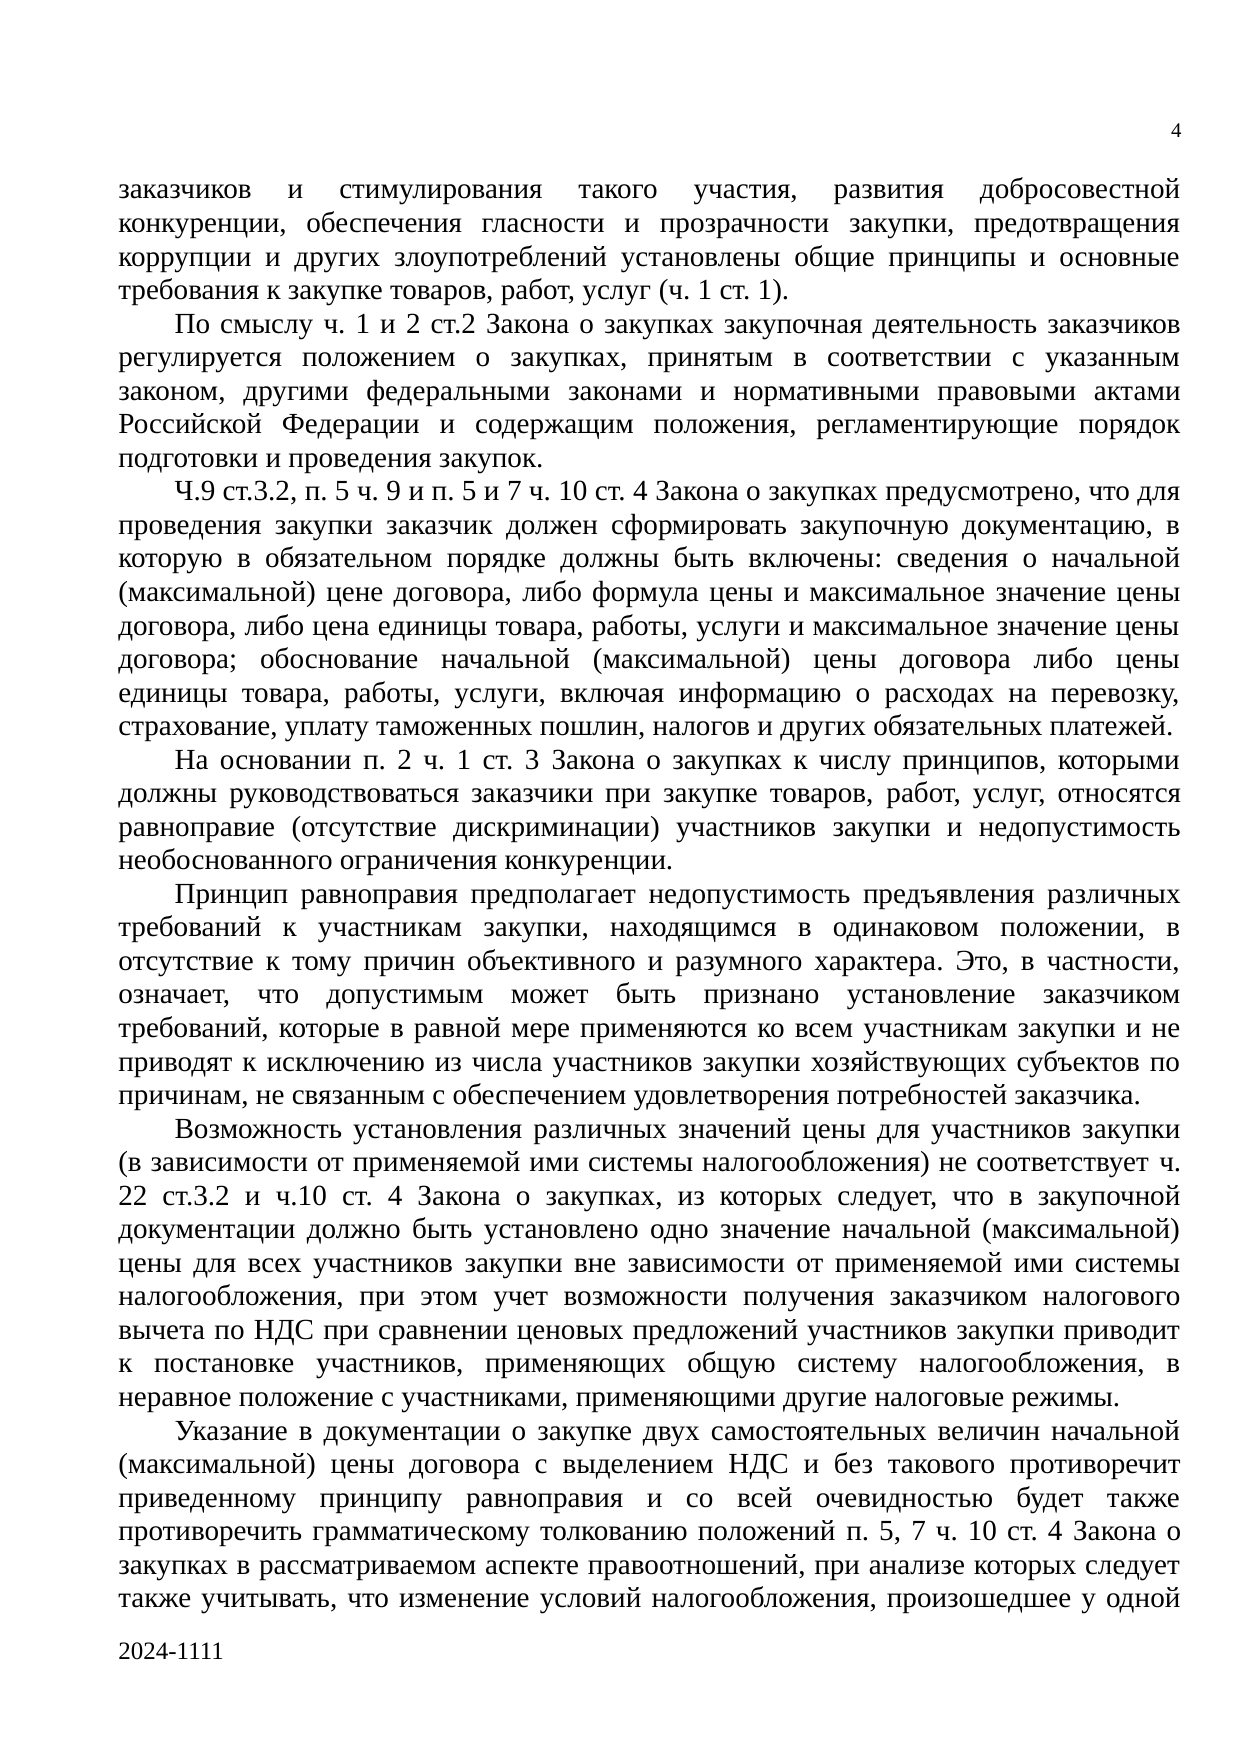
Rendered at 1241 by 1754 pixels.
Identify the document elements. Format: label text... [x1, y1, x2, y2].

text По смыслу ч. 1 и 2 ст.2 Закона о закупках закупочная деятельность заказчиков регулируется положением о закупках, принятым в соответствии с указанным законом, другими федеральными законами и нормативными правовыми актами Российской Федерации и содержащим положения, регламентирующие порядок подготовки и проведения закупок. [118, 306, 1181, 473]
text Принцип равноправия предполагает недопустимость предъявления различных требований к участникам закупки, находящимся в одинаковом положении, в отсутствие к тому причин объективного и разумного характера. Это, в частности, означает, что допустимым может быть признано установление заказчиком требований, которые в равной мере применяются ко всем участникам закупки и не приводят к исключению из числа участников закупки хозяйствующих субъектов по причинам, не связанным с обеспечением удовлетворения потребностей заказчика. [118, 876, 1181, 1111]
text На основании п. 2 ч. 1 ст. 3 Закона о закупках к числу принципов, которыми должны руководствоваться заказчики при закупке товаров, работ, услуг, относятся равноправие (отсутствие дискриминации) участников закупки и недопустимость необоснованного ограничения конкуренции. [118, 742, 1181, 876]
text Возможность установления различных значений цены для участников закупки (в зависимости от применяемой ими системы налогообложения) не соответствует ч. 22 ст.3.2 и ч.10 ст. 4 Закона о закупках, из которых следует, что в закупочной документации должно быть установлено одно значение начальной (максимальной) цены для всех участников закупки вне зависимости от применяемой ими системы налогообложения, при этом учет возможности получения заказчиком налогового вычета по НДС при сравнении ценовых предложений участников закупки приводит к постановке участников, применяющих общую систему налогообложения, в неравное положение с участниками, применяющими другие налоговые режимы. [118, 1111, 1181, 1413]
text Указание в документации о закупке двух самостоятельных величин начальной (максимальной) цены договора с выделением НДС и без такового противоречит приведенному принципу равноправия и со всей очевидностью будет также противоречить грамматическому толкованию положений п. 5, 7 ч. 10 ст. 4 Закона о закупках в рассматриваемом аспекте правоотношений, при анализе которых следует также учитывать, что изменение условий налогообложения, произошедшее у одной [118, 1413, 1181, 1614]
text Ч.9 ст.3.2, п. 5 ч. 9 и п. 5 и 7 ч. 10 ст. 4 Закона о закупках предусмотрено, что для проведения закупки заказчик должен сформировать закупочную документацию, в которую в обязательном порядке должны быть включены: сведения о начальной (максимальной) цене договора, либо формула цены и максимальное значение цены договора, либо цена единицы товара, работы, услуги и максимальное значение цены договора; обоснование начальной (максимальной) цены договора либо цены единицы товара, работы, услуги, включая информацию о расходах на перевозку, страхование, уплату таможенных пошлин, налогов и других обязательных платежей. [118, 473, 1181, 742]
text заказчиков и стимулирования такого участия, развития добросовестной конкуренции, обеспечения гласности и прозрачности закупки, предотвращения коррупции и других злоупотреблений установлены общие принципы и основные требования к закупке товаров, работ, услуг (ч. 1 ст. 1). [118, 172, 1181, 306]
